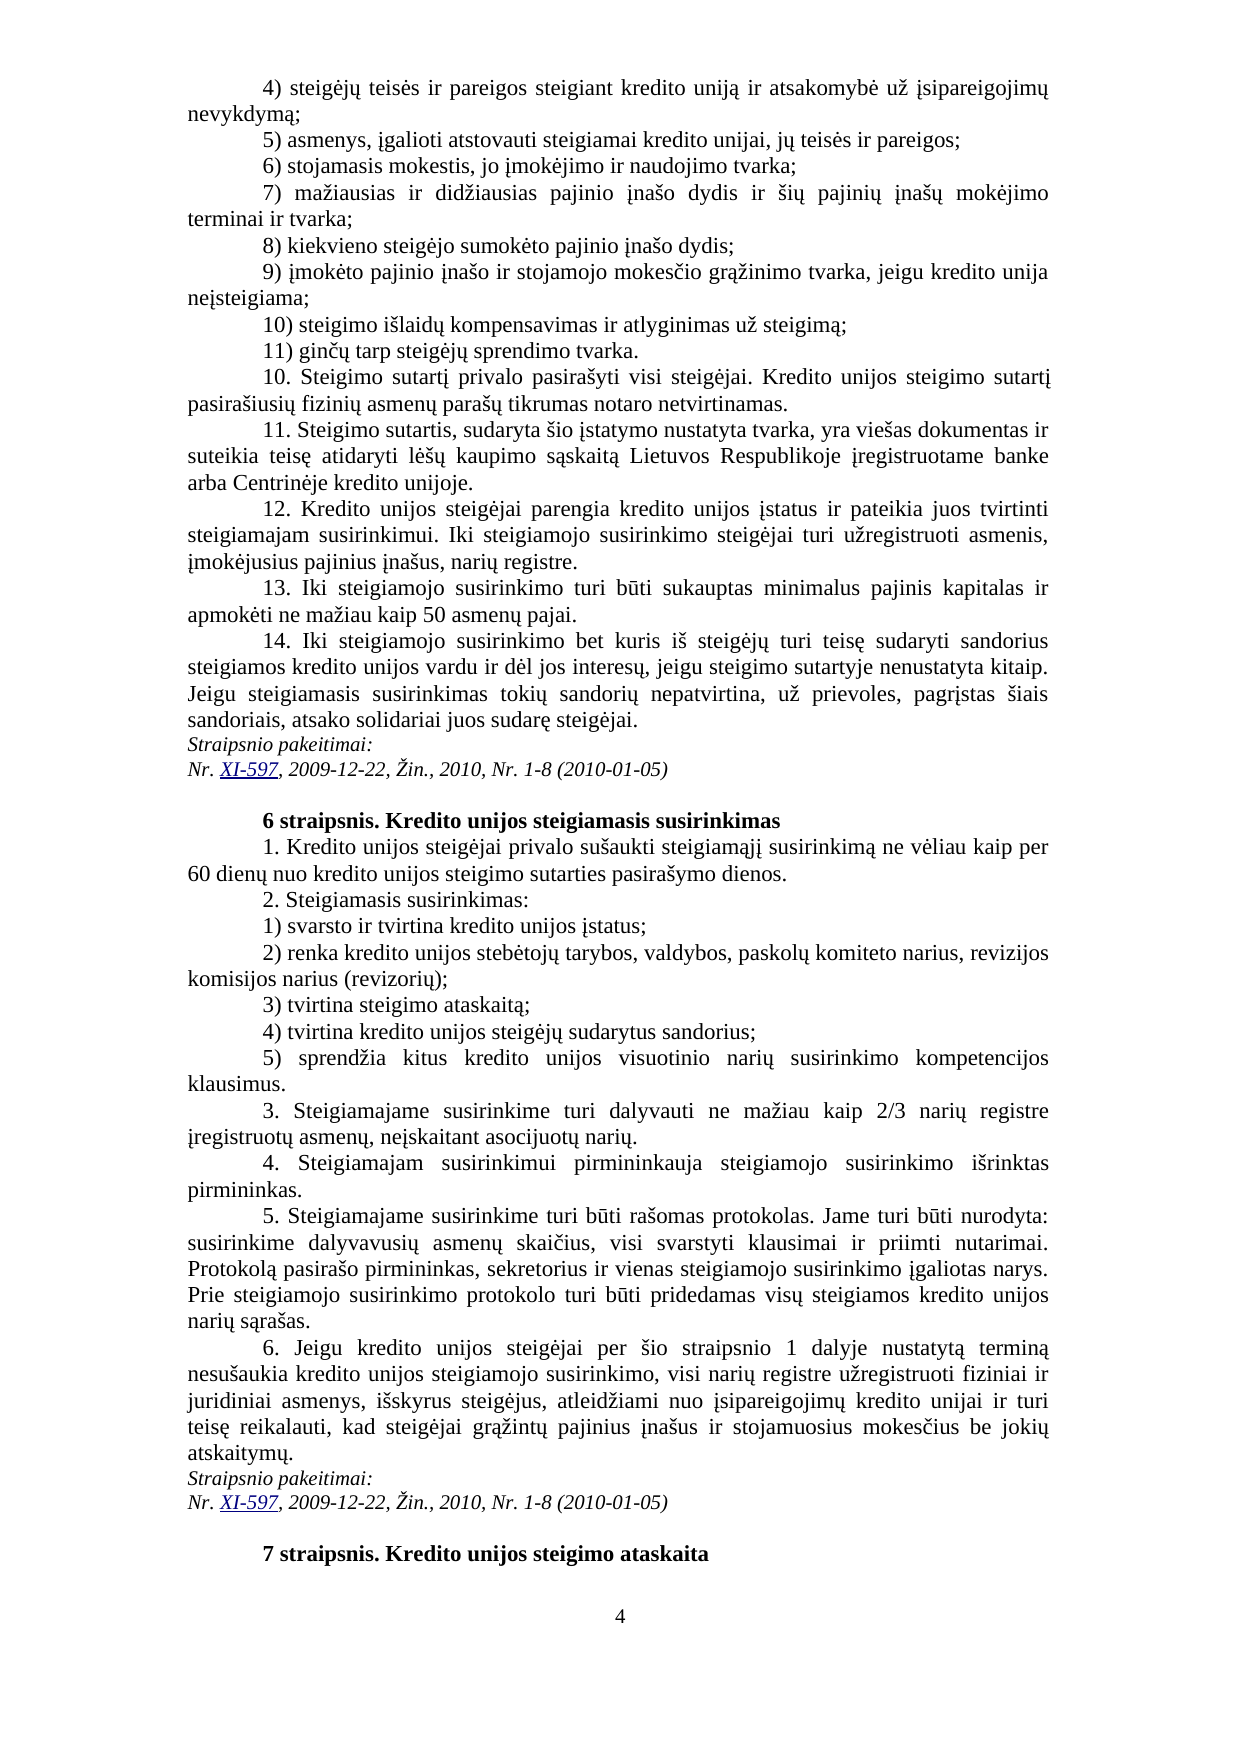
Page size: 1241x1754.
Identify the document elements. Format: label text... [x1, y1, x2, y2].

text 1. Kredito unijos steigėjai privalo sušaukti steigiamąjį susirinkimą ne vėliau kaip per 60 dienų nuo kredito unijos steigimo sutarties pasirašymo dienos. [187, 833, 1050, 886]
text 8) kiekvieno steigėjo sumokėto pajinio įnašo dydis; [187, 232, 1050, 258]
text Straipsnio pakeitimai: [187, 732, 1050, 756]
text 6. Jeigu kredito unijos steigėjai per šio straipsnio 1 dalyje nustatytą terminą nesušaukia kredito unijos steigiamojo susirinkimo, visi narių registre užregistruoti fiziniai ir juridiniai asmenys, išskyrus steigėjus, atleidžiami nuo įsipareigojimų kredito unijai ir turi teisę reikalauti, kad steigėjai grąžintų pajinius įnašus ir stojamuosius mokesčius be jokių atskaitymų. [187, 1334, 1050, 1466]
text 11. Steigimo sutartis, sudaryta šio įstatymo nustatyta tvarka, yra viešas dokumentas ir suteikia teisę atidaryti lėšų kaupimo sąskaitą Lietuvos Respublikoje įregistruotame banke arba Centrinėje kredito unijoje. [187, 416, 1050, 495]
text 5. Steigiamajame susirinkime turi būti rašomas protokolas. Jame turi būti nurodyta: susirinkime dalyvavusių asmenų skaičius, visi svarstyti klausimai ir priimti nutarimai. Protokolą pasirašo pirmininkas, sekretorius ir vienas steigiamojo susirinkimo įgaliotas narys. Prie steigiamojo susirinkimo protokolo turi būti pridedamas visų steigiamos kredito unijos narių sąrašas. [187, 1202, 1050, 1334]
text 3. Steigiamajame susirinkime turi dalyvauti ne mažiau kaip 2/3 narių registre įregistruotų asmenų, neįskaitant asocijuotų narių. [187, 1097, 1050, 1149]
text 7 straipsnis. Kredito unijos steigimo ataskaita [187, 1540, 1050, 1567]
text 4) tvirtina kredito unijos steigėjų sudarytus sandorius; [187, 1018, 1050, 1044]
text 4. Steigiamajam susirinkimui pirmininkauja steigiamojo susirinkimo išrinktas pirmininkas. [187, 1149, 1050, 1202]
text 5) asmenys, įgalioti atstovauti steigiamai kredito unijai, jų teisės ir pareigos; [187, 126, 1050, 153]
text 2. Steigiamasis susirinkimas: [187, 886, 1050, 912]
text 2) renka kredito unijos stebėtojų tarybos, valdybos, paskolų komiteto narius, revizijos komisijos narius (revizorių); [187, 939, 1050, 991]
text 11) ginčų tarp steigėjų sprendimo tvarka. [187, 337, 1050, 363]
text 10) steigimo išlaidų kompensavimas ir atlyginimas už steigimą; [187, 311, 1050, 337]
text 10. Steigimo sutartį privalo pasirašyti visi steigėjai. Kredito unijos steigimo sutartį pasirašiusių fizinių asmenų parašų tikrumas notaro netvirtinamas. [187, 363, 1053, 416]
text 7) mažiausias ir didžiausias pajinio įnašo dydis ir šių pajinių įnašų mokėjimo terminai ir tvarka; [187, 179, 1050, 232]
text 6) stojamasis mokestis, jo įmokėjimo ir naudojimo tvarka; [187, 153, 1050, 179]
text 5) sprendžia kitus kredito unijos visuotinio narių susirinkimo kompetencijos klausimus. [187, 1044, 1050, 1097]
text Nr. XI-597, 2009-12-22, Žin., 2010, Nr. 1-8 (2010-01-05) [187, 756, 1053, 781]
text 13. Iki steigiamojo susirinkimo turi būti sukauptas minimalus pajinis kapitalas ir apmokėti ne mažiau kaip 50 asmenų pajai. [187, 574, 1050, 627]
text Straipsnio pakeitimai: [187, 1466, 1050, 1490]
text Nr. XI-597, 2009-12-22, Žin., 2010, Nr. 1-8 (2010-01-05) [187, 1490, 1053, 1514]
text 14. Iki steigiamojo susirinkimo bet kuris iš steigėjų turi teisę sudaryti sandorius steigiamos kredito unijos vardu ir dėl jos interesų, jeigu steigimo sutartyje nenustatyta kitaip. Jeigu steigiamasis susirinkimas tokių sandorių nepatvirtina, už prievoles, pagrįstas šiais sandoriais, atsako solidariai juos sudarę steigėjai. [187, 627, 1050, 732]
text 12. Kredito unijos steigėjai parengia kredito unijos įstatus ir pateikia juos tvirtinti steigiamajam susirinkimui. Iki steigiamojo susirinkimo steigėjai turi užregistruoti asmenis, įmokėjusius pajinius įnašus, narių registre. [187, 495, 1050, 574]
text 6 straipsnis. Kredito unijos steigiamasis susirinkimas [187, 807, 1050, 833]
text 3) tvirtina steigimo ataskaitą; [187, 991, 1050, 1018]
text 4) steigėjų teisės ir pareigos steigiant kredito uniją ir atsakomybė už įsipareigojimų nevykdymą; [187, 73, 1050, 126]
text 1) svarsto ir tvirtina kredito unijos įstatus; [187, 912, 1050, 939]
text 9) įmokėto pajinio įnašo ir stojamojo mokesčio grąžinimo tvarka, jeigu kredito unija neįsteigiama; [187, 258, 1050, 311]
